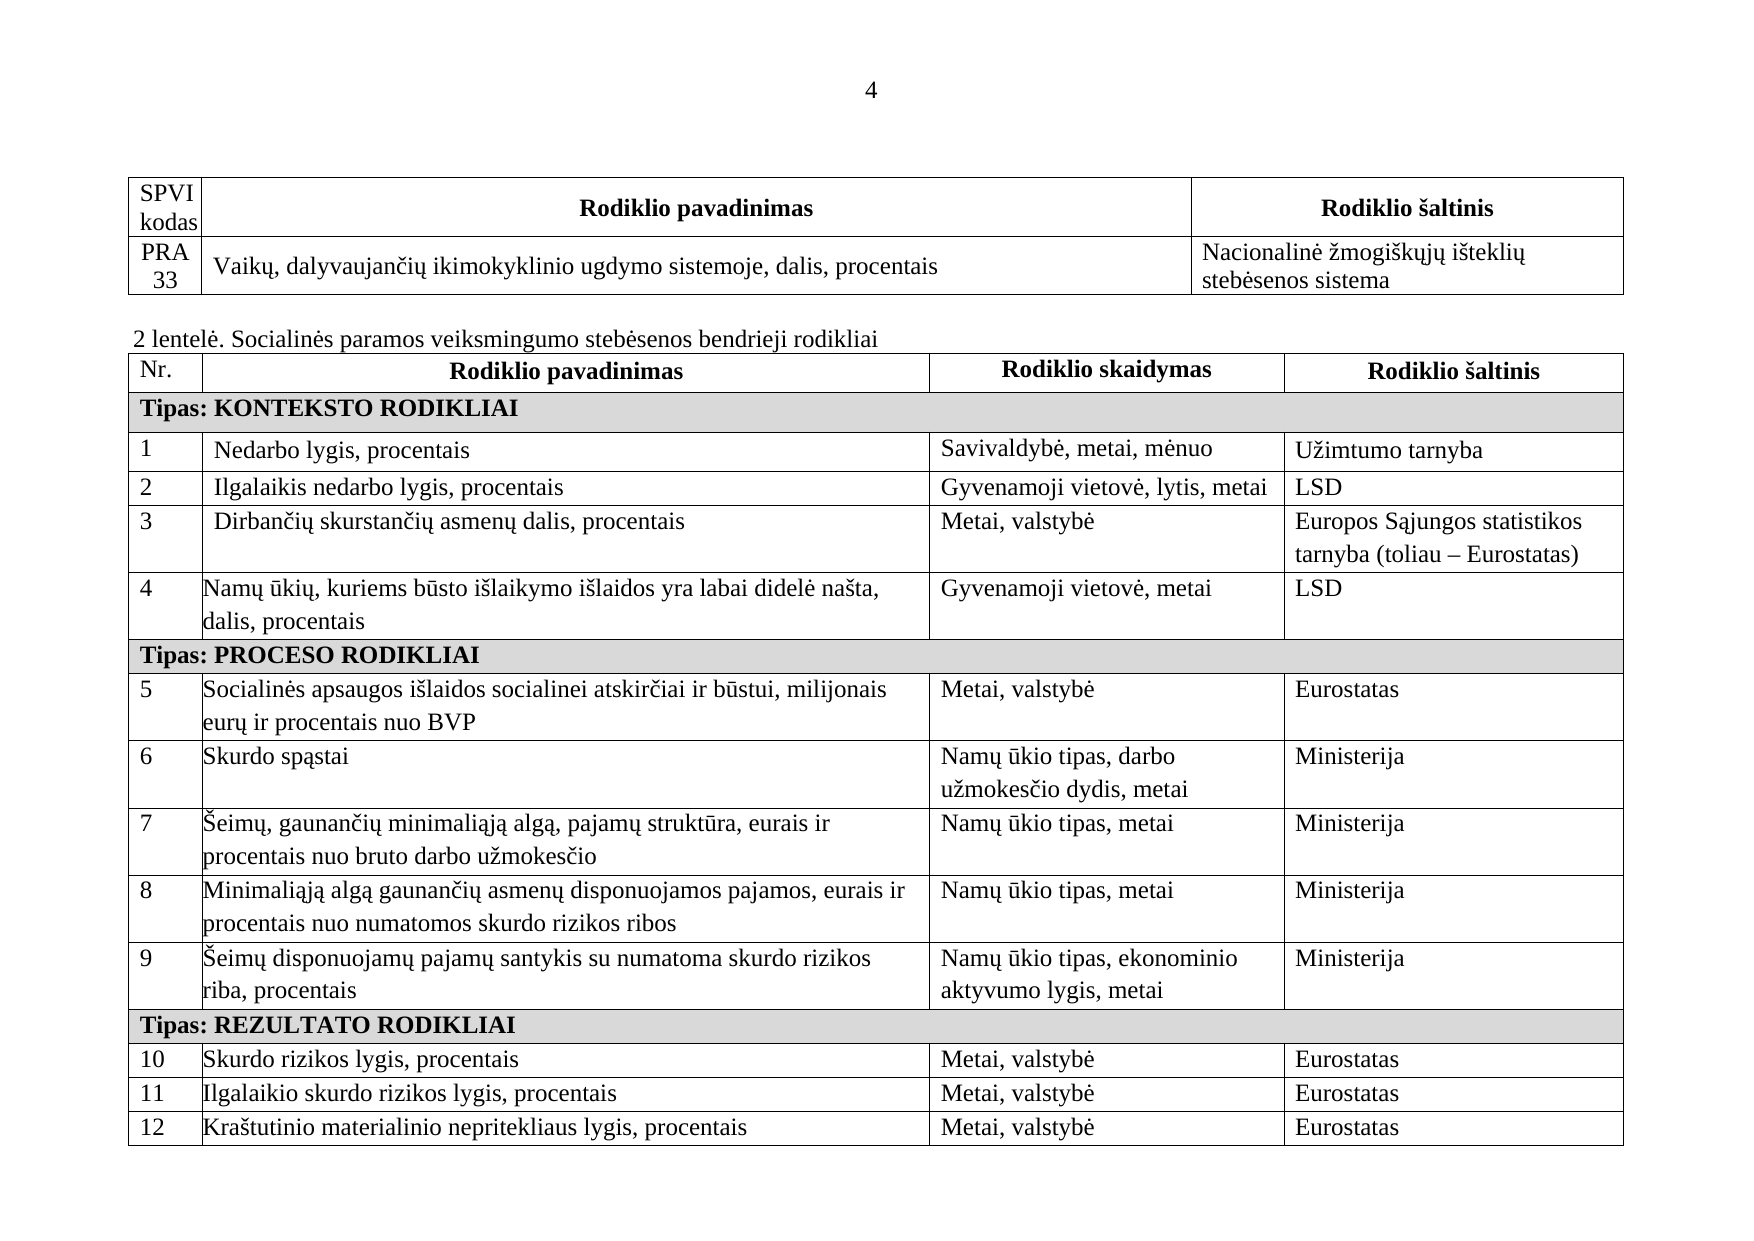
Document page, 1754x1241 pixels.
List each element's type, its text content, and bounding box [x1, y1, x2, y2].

table_cell 9 [129, 943, 202, 1009]
table_cell 1 [129, 433, 202, 471]
table_cell Metai, valstybė [930, 674, 1284, 740]
table_cell Užimtumo tarnyba [1285, 433, 1623, 471]
table_cell Namų ūkių, kuriems būsto išlaikymo išlaidos yra labai didelė našta, dalis, procentais [203, 573, 929, 639]
table_cell Minimaliąją algą gaunančių asmenų disponuojamos pajamos, eurais ir procentais nuo numatomos skurdo rizikos ribos [203, 876, 929, 942]
table_header Nr. [129, 354, 202, 392]
table_cell Eurostatas [1285, 1078, 1623, 1111]
table_cell Skurdo rizikos lygis, procentais [203, 1044, 929, 1077]
table_cell 5 [129, 674, 202, 740]
table_cell 6 [129, 741, 202, 807]
table_cell Metai, valstybė [930, 1044, 1284, 1077]
table_cell Skurdo spąstai [203, 741, 929, 807]
table_cell Namų ūkio tipas, metai [930, 876, 1284, 942]
table_cell Nacionalinė žmogiškųjų išteklių stebėsenos sistema [1192, 237, 1623, 294]
table_cell Ministerija [1285, 809, 1623, 874]
table_cell Gyvenamoji vietovė, metai [930, 573, 1284, 639]
table_cell Tipas: PROCESO RODIKLIAI [129, 640, 1623, 673]
table_cell Namų ūkio tipas, darbo užmokesčio dydis, metai [930, 741, 1284, 807]
table_cell 4 [129, 573, 202, 639]
table_cell Ministerija [1285, 876, 1623, 942]
table_cell LSD [1285, 472, 1623, 505]
table_cell Nedarbo lygis, procentais [203, 433, 929, 471]
table_cell Šeimų disponuojamų pajamų santykis su numatoma skurdo rizikos riba, procentais [203, 943, 929, 1009]
table_cell 3 [129, 506, 202, 572]
table_cell 7 [129, 809, 202, 874]
table_header Rodiklio pavadinimas [202, 178, 1191, 236]
table_header Rodiklio skaidymas [930, 354, 1284, 392]
table_cell Savivaldybė, metai, mėnuo [930, 433, 1284, 471]
table_cell LSD [1285, 573, 1623, 639]
table_cell Metai, valstybė [930, 1078, 1284, 1111]
text 2 lentelė. Socialinės paramos veiksmingumo stebėsenos bendrieji rodikliai [133, 324, 1624, 353]
table_cell Namų ūkio tipas, ekonominio aktyvumo lygis, metai [930, 943, 1284, 1009]
table_cell 12 [129, 1112, 202, 1145]
table_cell Ilgalaikis nedarbo lygis, procentais [203, 472, 929, 505]
table_header SPVI kodas [129, 178, 201, 236]
table_header Rodiklio pavadinimas [203, 354, 929, 392]
table_cell Socialinės apsaugos išlaidos socialinei atskirčiai ir būstui, milijonais eurų ir procentais nuo BVP [203, 674, 929, 740]
table_cell Metai, valstybė [930, 506, 1284, 572]
table_cell 8 [129, 876, 202, 942]
table_cell Namų ūkio tipas, metai [930, 809, 1284, 874]
table_header [1624, 177, 1669, 236]
table_cell Eurostatas [1285, 1112, 1623, 1145]
table_cell Ministerija [1285, 741, 1623, 807]
table_cell Vaikų, dalyvaujančių ikimokyklinio ugdymo sistemoje, dalis, procentais [202, 237, 1191, 294]
table_cell Ilgalaikio skurdo rizikos lygis, procentais [203, 1078, 929, 1111]
table_cell Ministerija [1285, 943, 1623, 1009]
table_cell Metai, valstybė [930, 1112, 1284, 1145]
table_cell [1624, 236, 1669, 294]
table_cell Kraštutinio materialinio nepritekliaus lygis, procentais [203, 1112, 929, 1145]
table_cell Gyvenamoji vietovė, lytis, metai [930, 472, 1284, 505]
table_cell 10 [129, 1044, 202, 1077]
table_cell Šeimų, gaunančių minimaliąją algą, pajamų struktūra, eurais ir procentais nuo bruto darbo užmokesčio [203, 809, 929, 874]
table_header Rodiklio šaltinis [1285, 354, 1623, 392]
table_cell Eurostatas [1285, 1044, 1623, 1077]
table_cell 2 [129, 472, 202, 505]
table_cell Tipas: KONTEKSTO RODIKLIAI [129, 393, 1623, 432]
table_cell 11 [129, 1078, 202, 1111]
table_header Rodiklio šaltinis [1192, 178, 1623, 236]
table_cell Europos Sąjungos statistikos tarnyba (toliau – Eurostatas) [1285, 506, 1623, 572]
table_cell Dirbančių skurstančių asmenų dalis, procentais [203, 506, 929, 572]
table_cell Tipas: REZULTATO RODIKLIAI [129, 1010, 1623, 1043]
table_cell PRA33 [129, 237, 201, 294]
table_cell Eurostatas [1285, 674, 1623, 740]
